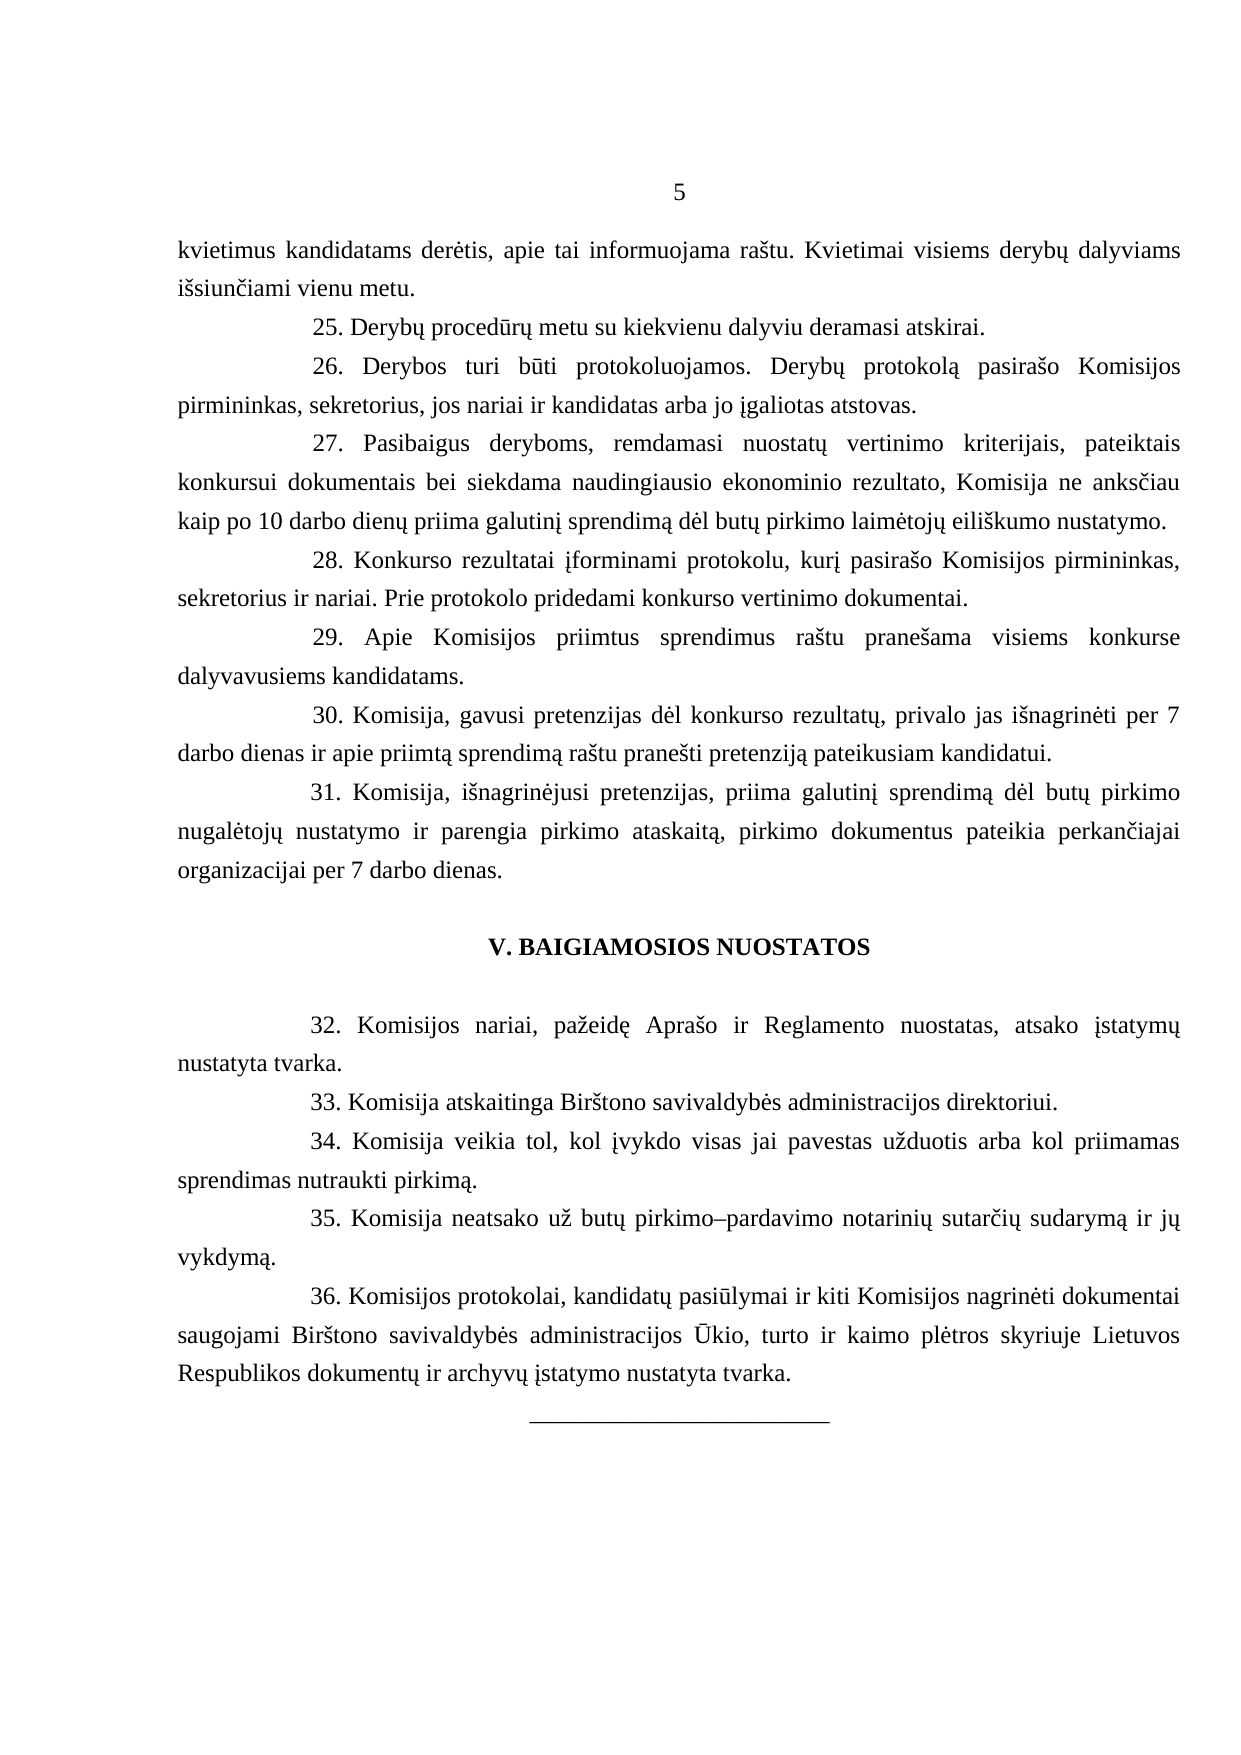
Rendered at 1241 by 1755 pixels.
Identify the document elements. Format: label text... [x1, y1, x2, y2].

text kvietimus kandidatams derėtis, apie tai informuojama raštu. Kvietimai visiems derybų dalyviams išsiunčiami vienu metu. [177, 235, 1181, 302]
text 32. Komisijos nariai, pažeidę Aprašo ir Reglamento nuostatas, atsako įstatymų nustatyta tvarka. [177, 1010, 1181, 1077]
text 30. Komisija, gavusi pretenzijas dėl konkurso rezultatų, privalo jas išnagrinėti per 7 darbo dienas ir apie priimtą sprendimą raštu pranešti pretenziją pateikusiam kandidatui. [177, 700, 1181, 767]
text 26. Derybos turi būti protokoluojamos. Derybų protokolą pasirašo Komisijos pirmininkas, sekretorius, jos nariai ir kandidatas arba jo įgaliotas atstovas. [177, 351, 1181, 418]
text 35. Komisija neatsako už butų pirkimo–pardavimo notarinių sutarčių sudarymą ir jų vykdymą. [177, 1203, 1181, 1271]
text 29. Apie Komisijos priimtus sprendimus raštu pranešama visiems konkurse dalyvavusiems kandidatams. [177, 622, 1181, 690]
text 34. Komisija veikia tol, kol įvykdo visas jai pavestas užduotis arba kol priimamas sprendimas nutraukti pirkimą. [177, 1126, 1181, 1193]
text V. BAIGIAMOSIOS NUOSTATOS [177, 932, 1181, 961]
text 25. Derybų procedūrų metu su kiekvienu dalyviu deramasi atskirai. [177, 312, 1181, 341]
text 27. Pasibaigus deryboms, remdamasi nuostatų vertinimo kriterijais, pateiktais konkursui dokumentais bei siekdama naudingiausio ekonominio rezultato, Komisija ne anksčiau kaip po 10 darbo dienų priima galutinį sprendimą dėl butų pirkimo laimėtojų eiliškumo nustatymo. [177, 428, 1181, 535]
text 31. Komisija, išnagrinėjusi pretenzijas, priima galutinį sprendimą dėl butų pirkimo nugalėtojų nustatymo ir parengia pirkimo ataskaitą, pirkimo dokumentus pateikia perkančiajai organizacijai per 7 darbo dienas. [177, 777, 1181, 883]
text 28. Konkurso rezultatai įforminami protokolu, kurį pasirašo Komisijos pirmininkas, sekretorius ir nariai. Prie protokolo pridedami konkurso vertinimo dokumentai. [177, 545, 1181, 612]
text 36. Komisijos protokolai, kandidatų pasiūlymai ir kiti Komisijos nagrinėti dokumentai saugojami Birštono savivaldybės administracijos Ūkio, turto ir kaimo plėtros skyriuje Lietuvos Respublikos dokumentų ir archyvų įstatymo nustatyta tvarka. [177, 1281, 1181, 1387]
text 33. Komisija atskaitinga Birštono savivaldybės administracijos direktoriui. [177, 1087, 1181, 1116]
text ________________________ [177, 1397, 1181, 1426]
